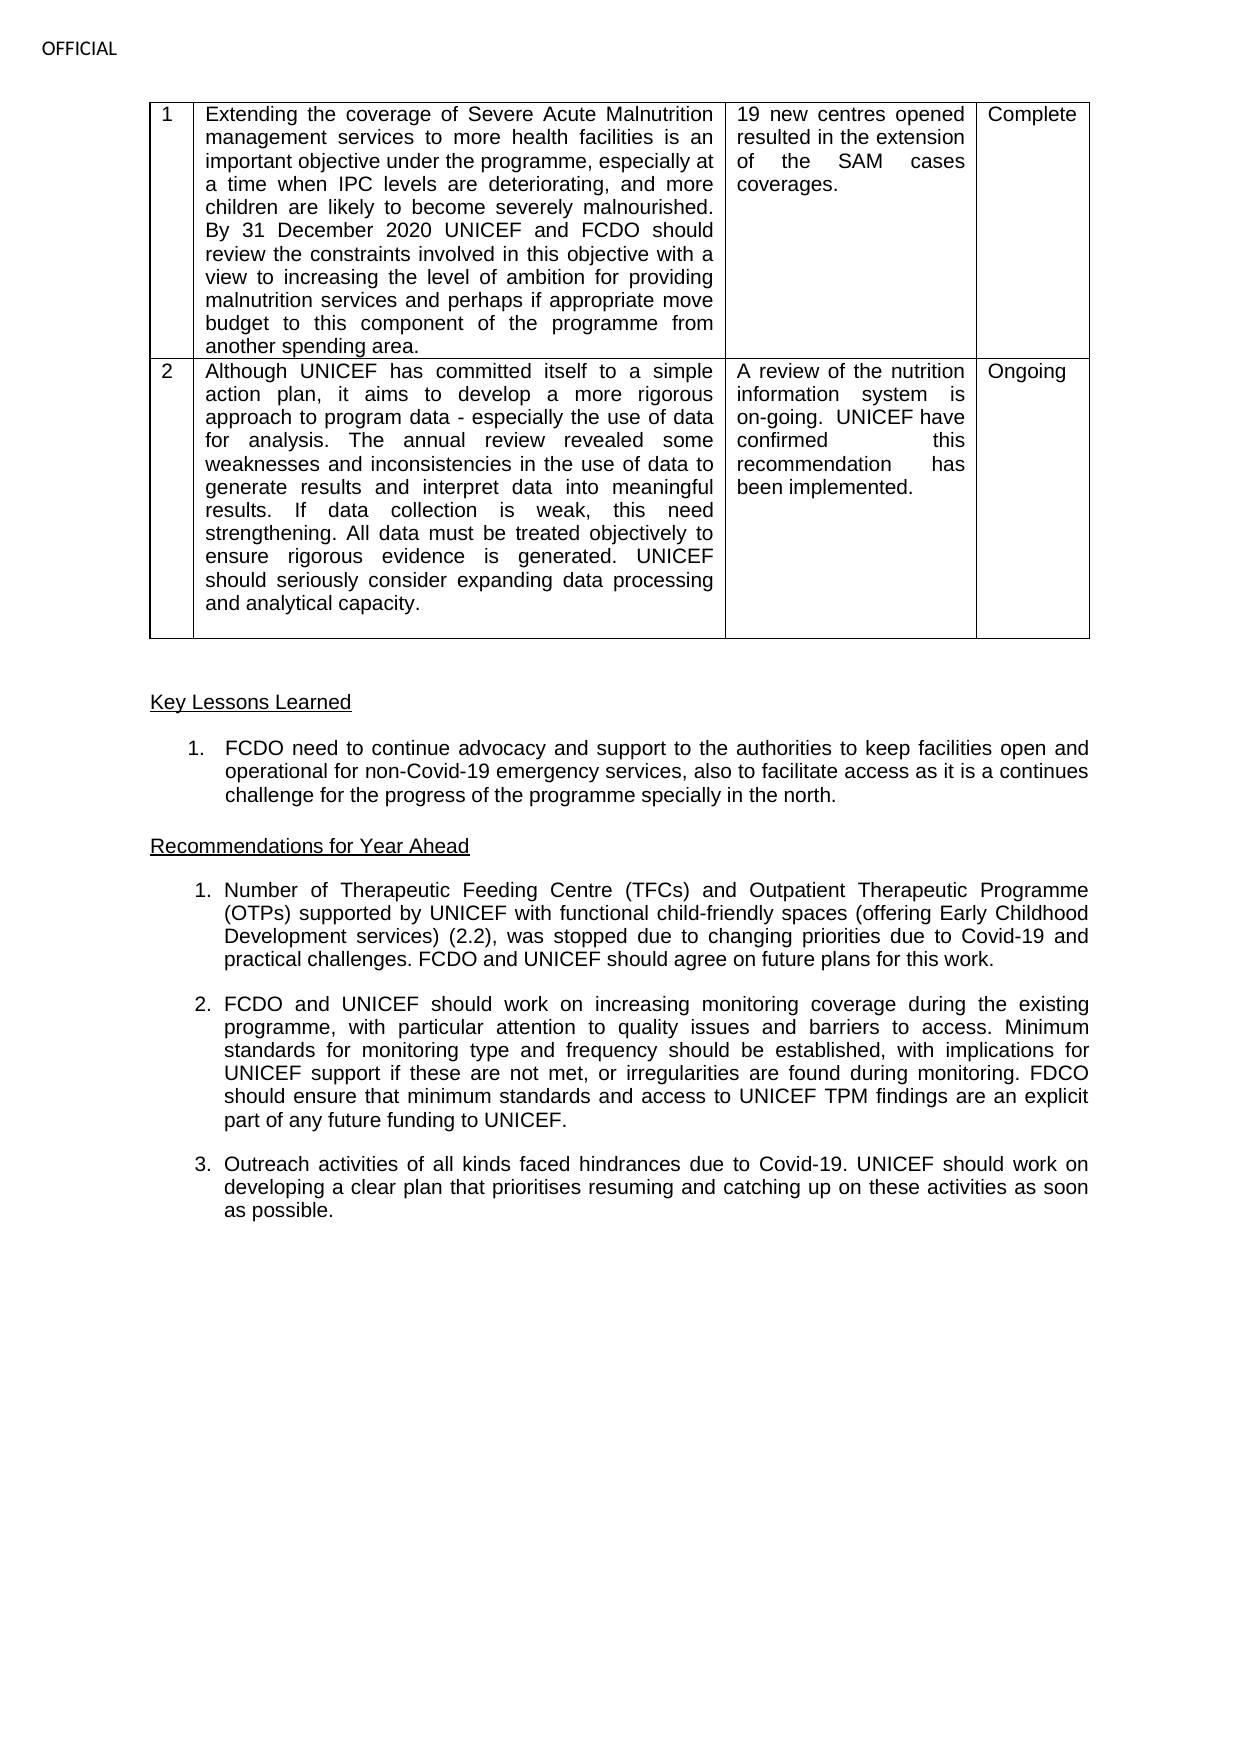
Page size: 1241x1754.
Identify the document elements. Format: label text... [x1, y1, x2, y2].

text Key Lessons Learned [150, 690, 1090, 713]
table_cell Although UNICEF has committed itself to a simple action plan, it aims to develop a more rigorous approach to program data - especially the use of data for analysis. The annual review revealed some weaknesses and inconsistencies in the use of data to generate results and interpret data into meaningful results. If data collection is weak, this need strengthening. All data must be treated objectively to ensure rigorous evidence is generated. UNICEF should seriously consider expanding data processing and analytical capacity. [194, 359, 725, 638]
list FCDO need to continue advocacy and support to the authorities to keep facilities open and operational for non-Covid-19 emergency services, also to facilitate access as it is a continues challenge for the progress of the programme specially in the north. [187, 737, 1090, 806]
table_cell 1 [151, 103, 193, 358]
text Recommendations for Year Ahead [150, 834, 1090, 857]
table_cell Complete [977, 103, 1089, 358]
list Number of Therapeutic Feeding Centre (TFCs) and Outpatient Therapeutic Programme (OTPs) supported by UNICEF with functional child-friendly spaces (offering Early Childhood Development services) (2.2), was stopped due to changing priorities due to Covid-19 and practical challenges. FCDO and UNICEF should agree on future plans for this work. [194, 878, 1090, 971]
table_cell Ongoing [977, 359, 1089, 638]
list Outreach activities of all kinds faced hindrances due to Covid-19. UNICEF should work on developing a clear plan that prioritises resuming and catching up on these activities as soon as possible. [194, 1152, 1090, 1222]
table_cell A review of the nutrition information system is on-going. UNICEF have confirmed this recommendation has been implemented. [726, 359, 976, 638]
table_cell Extending the coverage of Severe Acute Malnutrition management services to more health facilities is an important objective under the programme, especially at a time when IPC levels are deteriorating, and more children are likely to become severely malnourished. By 31 December 2020 UNICEF and FCDO should review the constraints involved in this objective with a view to increasing the level of ambition for providing malnutrition services and perhaps if appropriate move budget to this component of the programme from another spending area. [194, 103, 725, 358]
list FCDO and UNICEF should work on increasing monitoring coverage during the existing programme, with particular attention to quality issues and barriers to access. Minimum standards for monitoring type and frequency should be established, with implications for UNICEF support if these are not met, or irregularities are found during monitoring. FDCO should ensure that minimum standards and access to UNICEF TPM findings are an explicit part of any future funding to UNICEF. [194, 992, 1090, 1131]
table_cell 2 [151, 359, 193, 638]
table_cell 19 new centres opened resulted in the extension of the SAM cases coverages. [726, 103, 976, 358]
